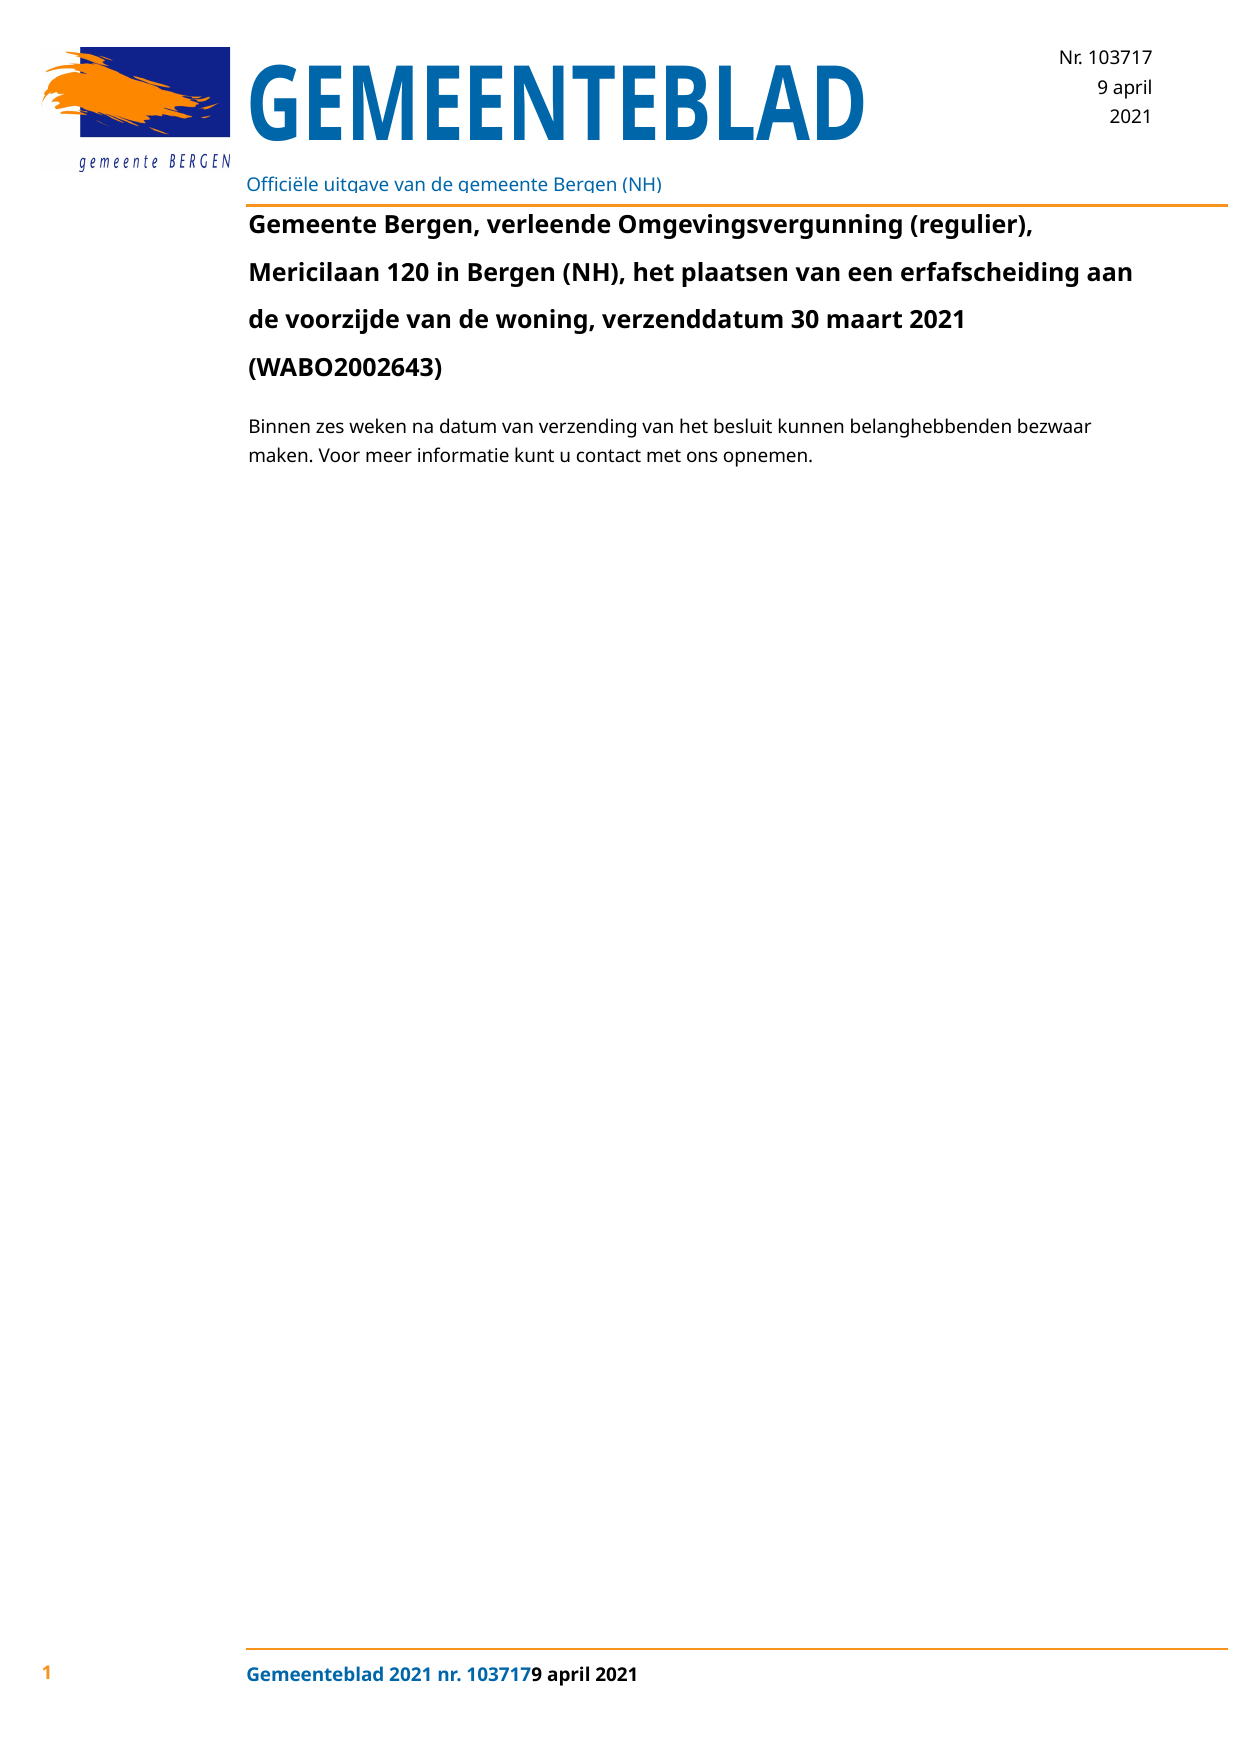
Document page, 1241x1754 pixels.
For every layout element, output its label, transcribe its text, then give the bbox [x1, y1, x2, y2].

text Gemeente Bergen, verleende Omgevingsvergunning (regulier), Mericilaan 120 in Bergen (NH), het plaatsen van een erfafscheiding aan de voorzijde van de woning, verzenddatum 30 maart 2021 (WABO2002643) [248, 207, 1152, 384]
text Binnen zes weken na datum van verzending van het besluit kunnen belanghebbenden bezwaar maken. Voor meer informatie kunt u contact met ons opnemen. [248, 413, 1152, 468]
picture [41, 47, 231, 172]
